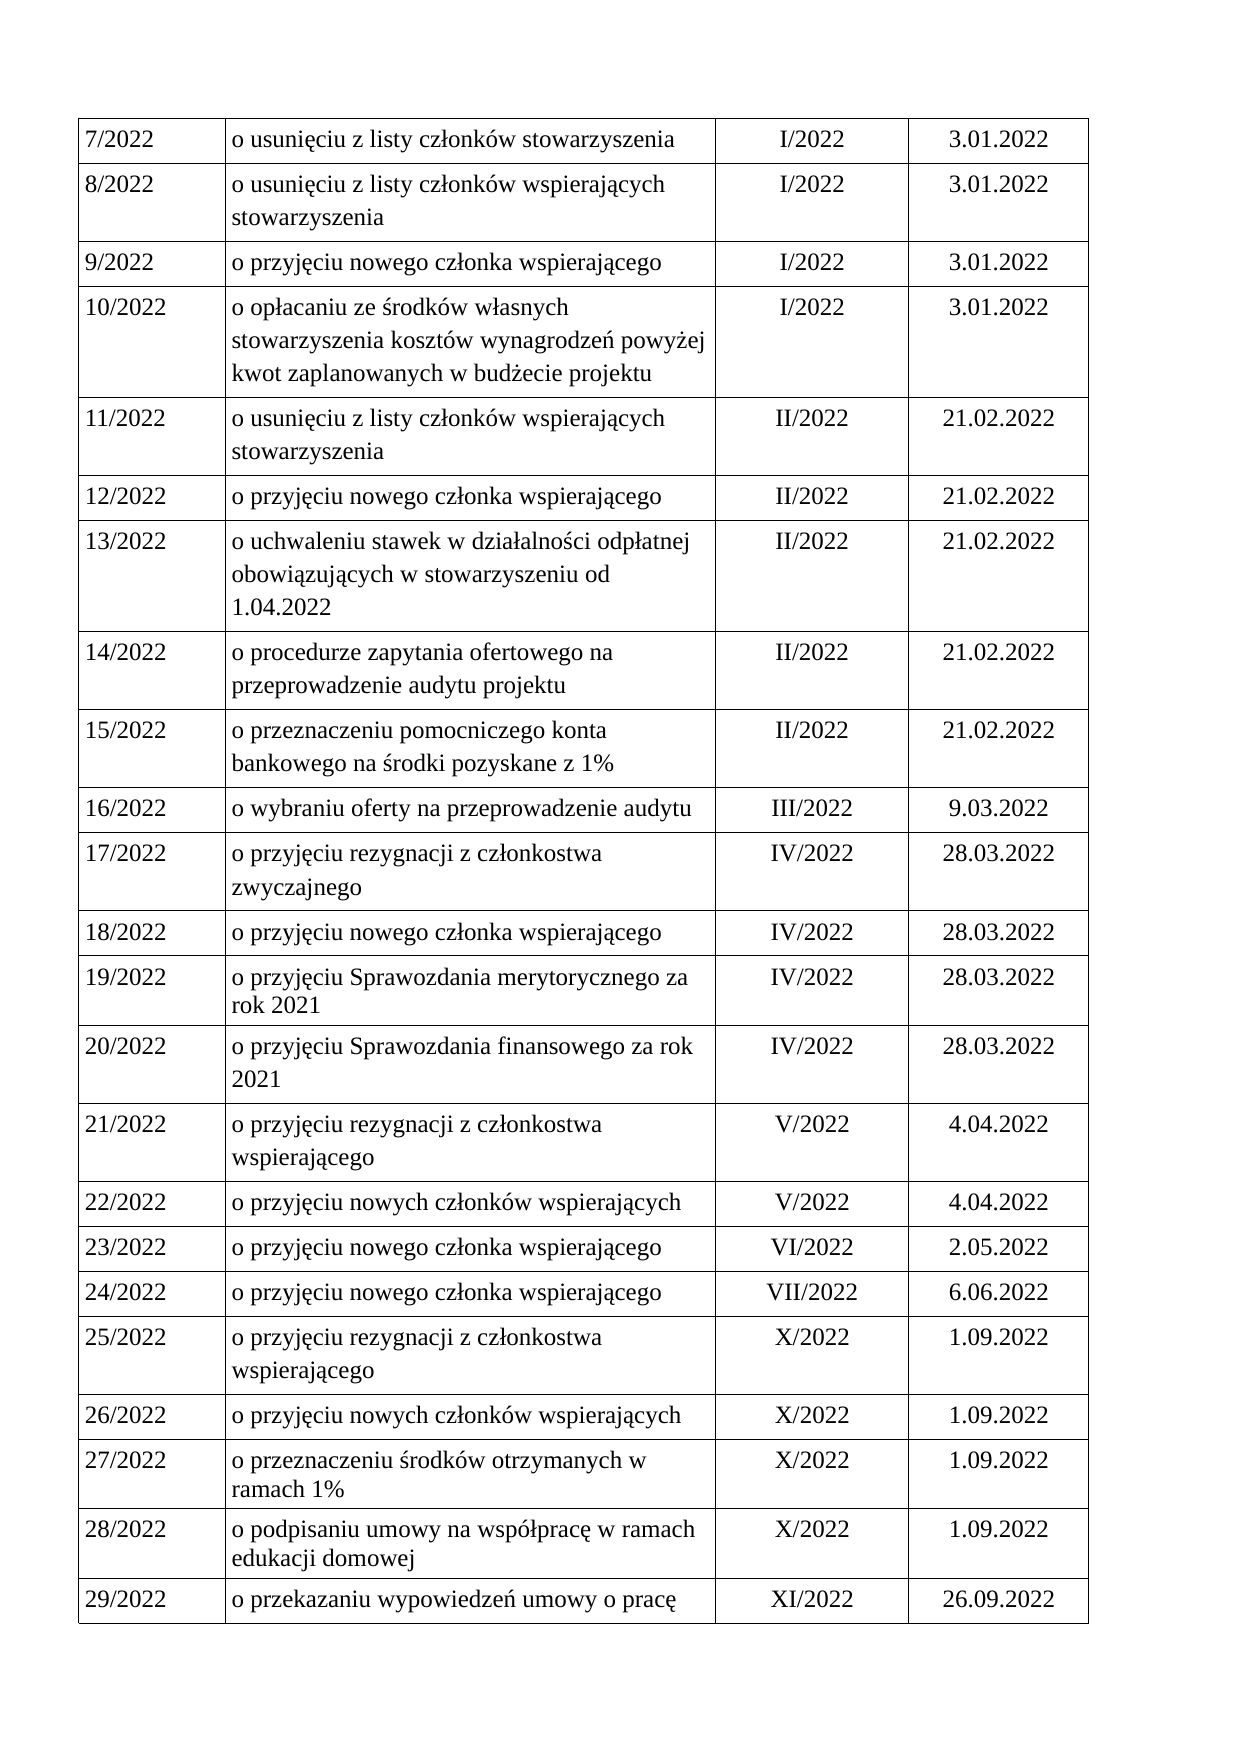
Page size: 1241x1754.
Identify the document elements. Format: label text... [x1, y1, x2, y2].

table_cell 6.06.2022 [909, 1272, 1088, 1316]
table_cell II/2022 [716, 521, 908, 631]
table_cell 22/2022 [79, 1182, 225, 1226]
table_cell o przyjęciu rezygnacji z członkostwa wspierającego [226, 1317, 715, 1394]
table_cell 23/2022 [79, 1227, 225, 1271]
table_cell 14/2022 [79, 632, 225, 709]
table_cell III/2022 [716, 788, 908, 832]
table_cell I/2022 [716, 242, 908, 286]
table_cell o przyjęciu nowego członka wspierającego [226, 476, 715, 520]
table_cell o przyjęciu nowego członka wspierającego [226, 1272, 715, 1316]
table_cell o usunięciu z listy członków wspierających stowarzyszenia [226, 398, 715, 475]
table_cell 28.03.2022 [909, 1026, 1088, 1103]
table_cell 21.02.2022 [909, 521, 1088, 631]
table_cell 20/2022 [79, 1026, 225, 1103]
table_cell 13/2022 [79, 521, 225, 631]
table_cell 26/2022 [79, 1395, 225, 1439]
table_cell X/2022 [716, 1509, 908, 1578]
table_cell VII/2022 [716, 1272, 908, 1316]
table_cell 29/2022 [79, 1579, 225, 1623]
table_cell I/2022 [716, 119, 908, 163]
table_cell V/2022 [716, 1182, 908, 1226]
table_cell I/2022 [716, 164, 908, 241]
table_cell 28.03.2022 [909, 956, 1088, 1025]
table_cell o przyjęciu nowego członka wspierającego [226, 911, 715, 955]
table_cell 10/2022 [79, 287, 225, 397]
table_cell 19/2022 [79, 956, 225, 1025]
table_cell II/2022 [716, 632, 908, 709]
table_cell o przyjęciu nowego członka wspierającego [226, 1227, 715, 1271]
table_cell o podpisaniu umowy na współpracę w ramach edukacji domowej [226, 1509, 715, 1578]
table_cell 21.02.2022 [909, 710, 1088, 787]
table_cell 24/2022 [79, 1272, 225, 1316]
table_cell 28/2022 [79, 1509, 225, 1578]
table_cell 25/2022 [79, 1317, 225, 1394]
table_cell 3.01.2022 [909, 164, 1088, 241]
table_cell 17/2022 [79, 833, 225, 910]
table_cell I/2022 [716, 287, 908, 397]
table_cell IV/2022 [716, 911, 908, 955]
table_cell o przyjęciu nowych członków wspierających [226, 1395, 715, 1439]
table_cell 28.03.2022 [909, 833, 1088, 910]
table_cell o przyjęciu nowych członków wspierających [226, 1182, 715, 1226]
table_cell 26.09.2022 [909, 1579, 1088, 1623]
table_cell o przeznaczeniu środków otrzymanych w ramach 1% [226, 1440, 715, 1508]
table_cell 3.01.2022 [909, 242, 1088, 286]
table_cell 7/2022 [79, 119, 225, 163]
table_cell 27/2022 [79, 1440, 225, 1508]
table_cell 8/2022 [79, 164, 225, 241]
table_cell II/2022 [716, 710, 908, 787]
table_cell o przekazaniu wypowiedzeń umowy o pracę [226, 1579, 715, 1623]
table_cell 3.01.2022 [909, 119, 1088, 163]
table_cell o opłacaniu ze środków własnych stowarzyszenia kosztów wynagrodzeń powyżej kwot zaplanowanych w budżecie projektu [226, 287, 715, 397]
table_cell X/2022 [716, 1395, 908, 1439]
table_cell 9.03.2022 [909, 788, 1088, 832]
table_cell 21.02.2022 [909, 476, 1088, 520]
table_cell V/2022 [716, 1104, 908, 1181]
table_cell II/2022 [716, 398, 908, 475]
table_cell 18/2022 [79, 911, 225, 955]
table_cell II/2022 [716, 476, 908, 520]
table_cell XI/2022 [716, 1579, 908, 1623]
table_cell 1.09.2022 [909, 1440, 1088, 1508]
table_cell o usunięciu z listy członków wspierających stowarzyszenia [226, 164, 715, 241]
table_cell 4.04.2022 [909, 1104, 1088, 1181]
table_cell o przyjęciu nowego członka wspierającego [226, 242, 715, 286]
table_cell 1.09.2022 [909, 1509, 1088, 1578]
table_cell o usunięciu z listy członków stowarzyszenia [226, 119, 715, 163]
table_cell 21.02.2022 [909, 398, 1088, 475]
table_cell IV/2022 [716, 956, 908, 1025]
table_cell 21.02.2022 [909, 632, 1088, 709]
table_cell 15/2022 [79, 710, 225, 787]
table_cell 21/2022 [79, 1104, 225, 1181]
table_cell X/2022 [716, 1440, 908, 1508]
table_cell o procedurze zapytania ofertowego na przeprowadzenie audytu projektu [226, 632, 715, 709]
table_cell 4.04.2022 [909, 1182, 1088, 1226]
table_cell 3.01.2022 [909, 287, 1088, 397]
table_cell 28.03.2022 [909, 911, 1088, 955]
table_cell 1.09.2022 [909, 1317, 1088, 1394]
table_cell VI/2022 [716, 1227, 908, 1271]
table_cell X/2022 [716, 1317, 908, 1394]
table_cell IV/2022 [716, 1026, 908, 1103]
table_cell 16/2022 [79, 788, 225, 832]
table_cell 11/2022 [79, 398, 225, 475]
table_cell 9/2022 [79, 242, 225, 286]
table_cell o uchwaleniu stawek w działalności odpłatnej obowiązujących w stowarzyszeniu od 1.04.2022 [226, 521, 715, 631]
table_cell IV/2022 [716, 833, 908, 910]
table_cell o przyjęciu Sprawozdania finansowego za rok 2021 [226, 1026, 715, 1103]
table_cell 1.09.2022 [909, 1395, 1088, 1439]
table_cell o wybraniu oferty na przeprowadzenie audytu [226, 788, 715, 832]
table_cell o przyjęciu Sprawozdania merytorycznego za rok 2021 [226, 956, 715, 1025]
table_cell 12/2022 [79, 476, 225, 520]
table_cell o przyjęciu rezygnacji z członkostwa wspierającego [226, 1104, 715, 1181]
table_cell o przeznaczeniu pomocniczego konta bankowego na środki pozyskane z 1% [226, 710, 715, 787]
table_cell 2.05.2022 [909, 1227, 1088, 1271]
table_cell o przyjęciu rezygnacji z członkostwa zwyczajnego [226, 833, 715, 910]
